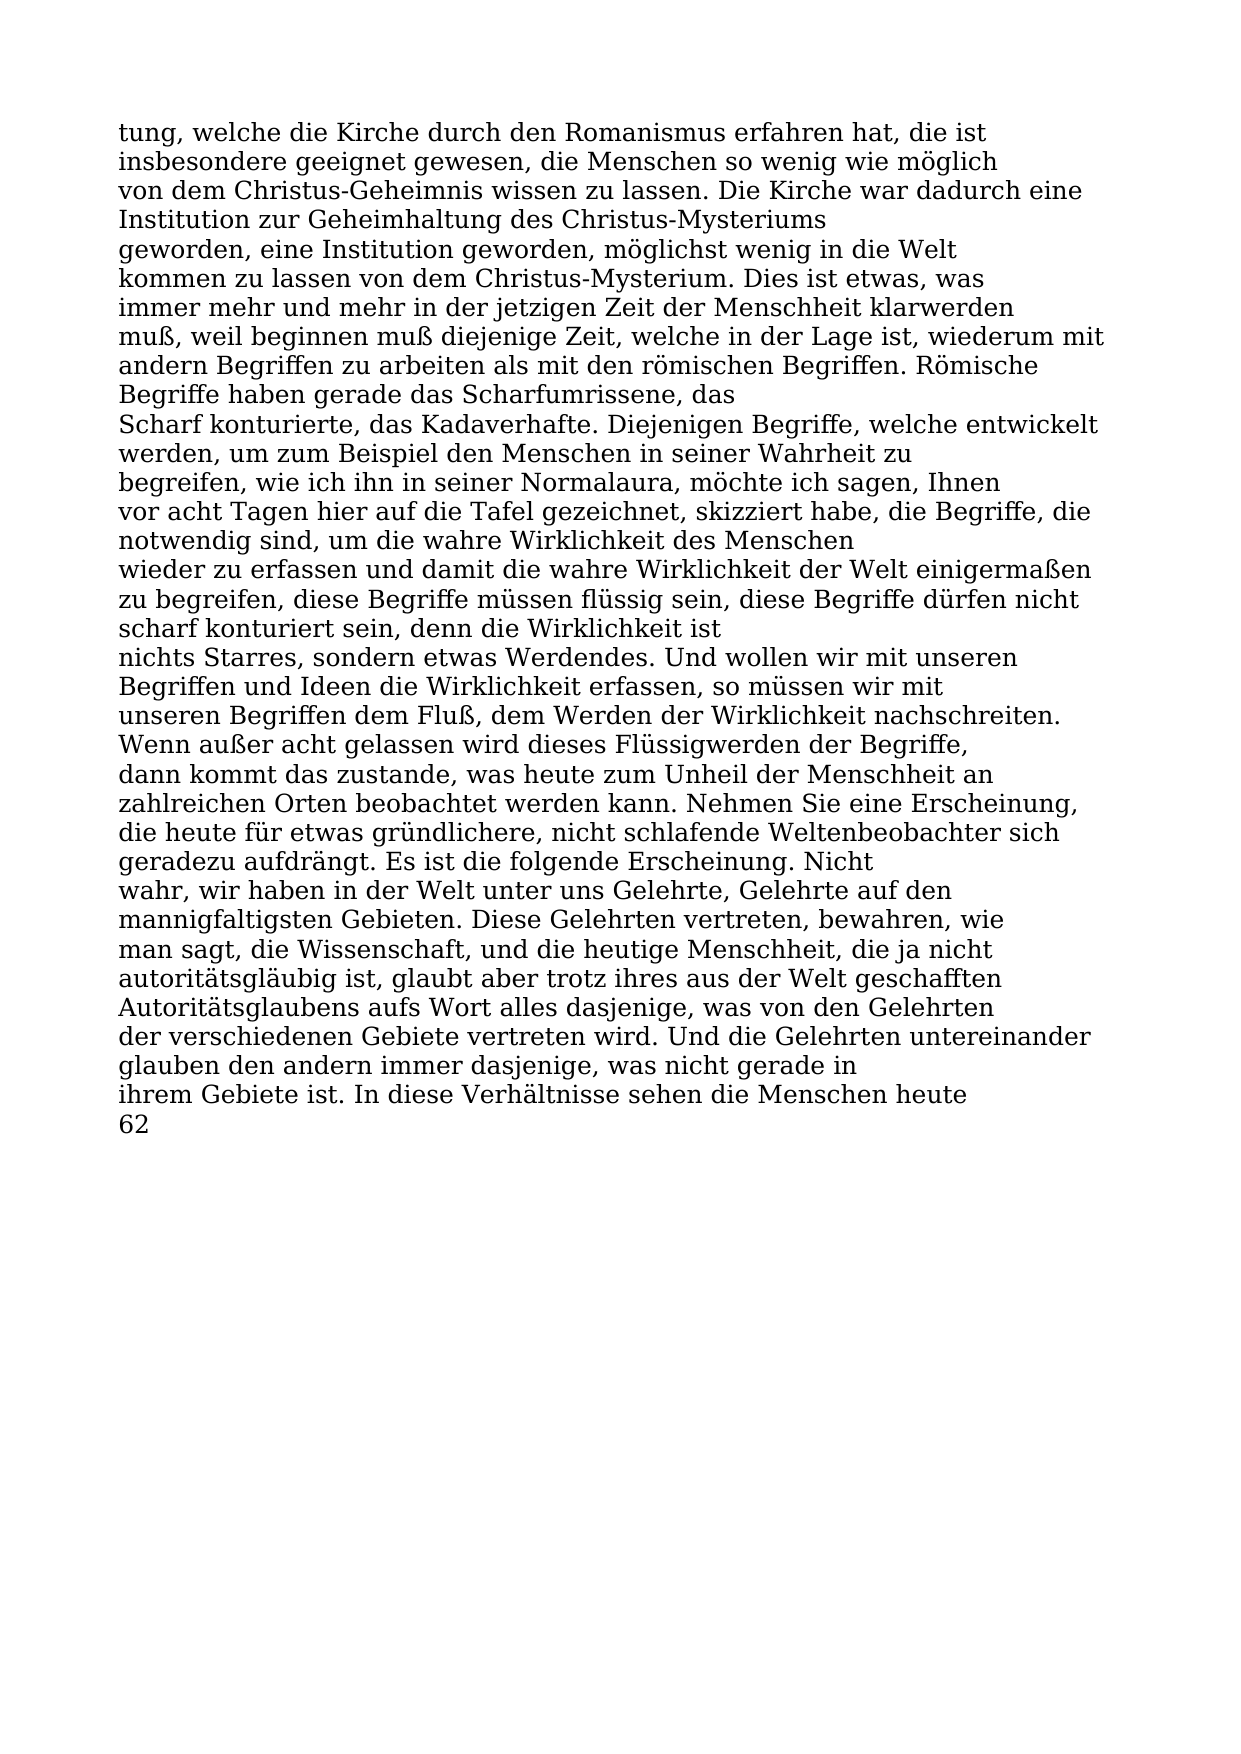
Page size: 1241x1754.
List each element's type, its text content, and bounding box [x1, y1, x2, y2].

text zahlreichen Orten beobachtet werden kann. Nehmen Sie eine Erscheinung, die heute für etwas gründlichere, nicht schlafende Weltenbeobachter sich geradezu aufdrängt. Es ist die folgende Erscheinung. Nicht [118, 789, 1122, 876]
text nichts Starres, sondern etwas Werdendes. Und wollen wir mit unseren Begriffen und Ideen die Wirklichkeit erfassen, so müssen wir mit [118, 643, 1122, 701]
text vor acht Tagen hier auf die Tafel gezeichnet, skizziert habe, die Begriffe, die notwendig sind, um die wahre Wirklichkeit des Menschen [118, 497, 1122, 556]
text 62 [118, 1110, 1122, 1139]
text kommen zu lassen von dem Christus-Mysterium. Dies ist etwas, was [118, 264, 1122, 293]
text dann kommt das zustande, was heute zum Unheil der Menschheit an [118, 760, 1122, 789]
text wieder zu erfassen und damit die wahre Wirklichkeit der Welt einigermaßen zu begreifen, diese Begriffe müssen flüssig sein, diese Begriffe dürfen nicht scharf konturiert sein, denn die Wirklichkeit ist [118, 556, 1122, 643]
text der verschiedenen Gebiete vertreten wird. Und die Gelehrten untereinander glauben den andern immer dasjenige, was nicht gerade in [118, 1022, 1122, 1081]
text Autoritätsglaubens aufs Wort alles dasjenige, was von den Gelehrten [118, 993, 1122, 1022]
text wahr, wir haben in der Welt unter uns Gelehrte, Gelehrte auf den [118, 876, 1122, 906]
text Scharf konturierte, das Kadaverhafte. Diejenigen Begriffe, welche entwickelt werden, um zum Beispiel den Menschen in seiner Wahrheit zu [118, 410, 1122, 468]
text mannigfaltigsten Gebieten. Diese Gelehrten vertreten, bewahren, wie [118, 906, 1122, 935]
text man sagt, die Wissenschaft, und die heutige Menschheit, die ja nicht [118, 935, 1122, 964]
text von dem Christus-Geheimnis wissen zu lassen. Die Kirche war dadurch eine Institution zur Geheimhaltung des Christus-Mysteriums [118, 176, 1122, 235]
text begreifen, wie ich ihn in seiner Normalaura, möchte ich sagen, Ihnen [118, 468, 1122, 497]
text tung, welche die Kirche durch den Romanismus erfahren hat, die ist [118, 118, 1122, 147]
text autoritätsgläubig ist, glaubt aber trotz ihres aus der Welt geschafften [118, 964, 1122, 993]
text muß, weil beginnen muß diejenige Zeit, welche in der Lage ist, wiederum mit andern Begriffen zu arbeiten als mit den römischen Begriffen. Römische Begriffe haben gerade das Scharfumrissene, das [118, 322, 1122, 410]
text geworden, eine Institution geworden, möglichst wenig in die Welt [118, 235, 1122, 264]
text ihrem Gebiete ist. In diese Verhältnisse sehen die Menschen heute [118, 1081, 1122, 1110]
text insbesondere geeignet gewesen, die Menschen so wenig wie möglich [118, 147, 1122, 176]
text unseren Begriffen dem Fluß, dem Werden der Wirklichkeit nachschreiten. [118, 701, 1122, 731]
text Wenn außer acht gelassen wird dieses Flüssigwerden der Begriffe, [118, 731, 1122, 760]
text immer mehr und mehr in der jetzigen Zeit der Menschheit klarwerden [118, 293, 1122, 322]
